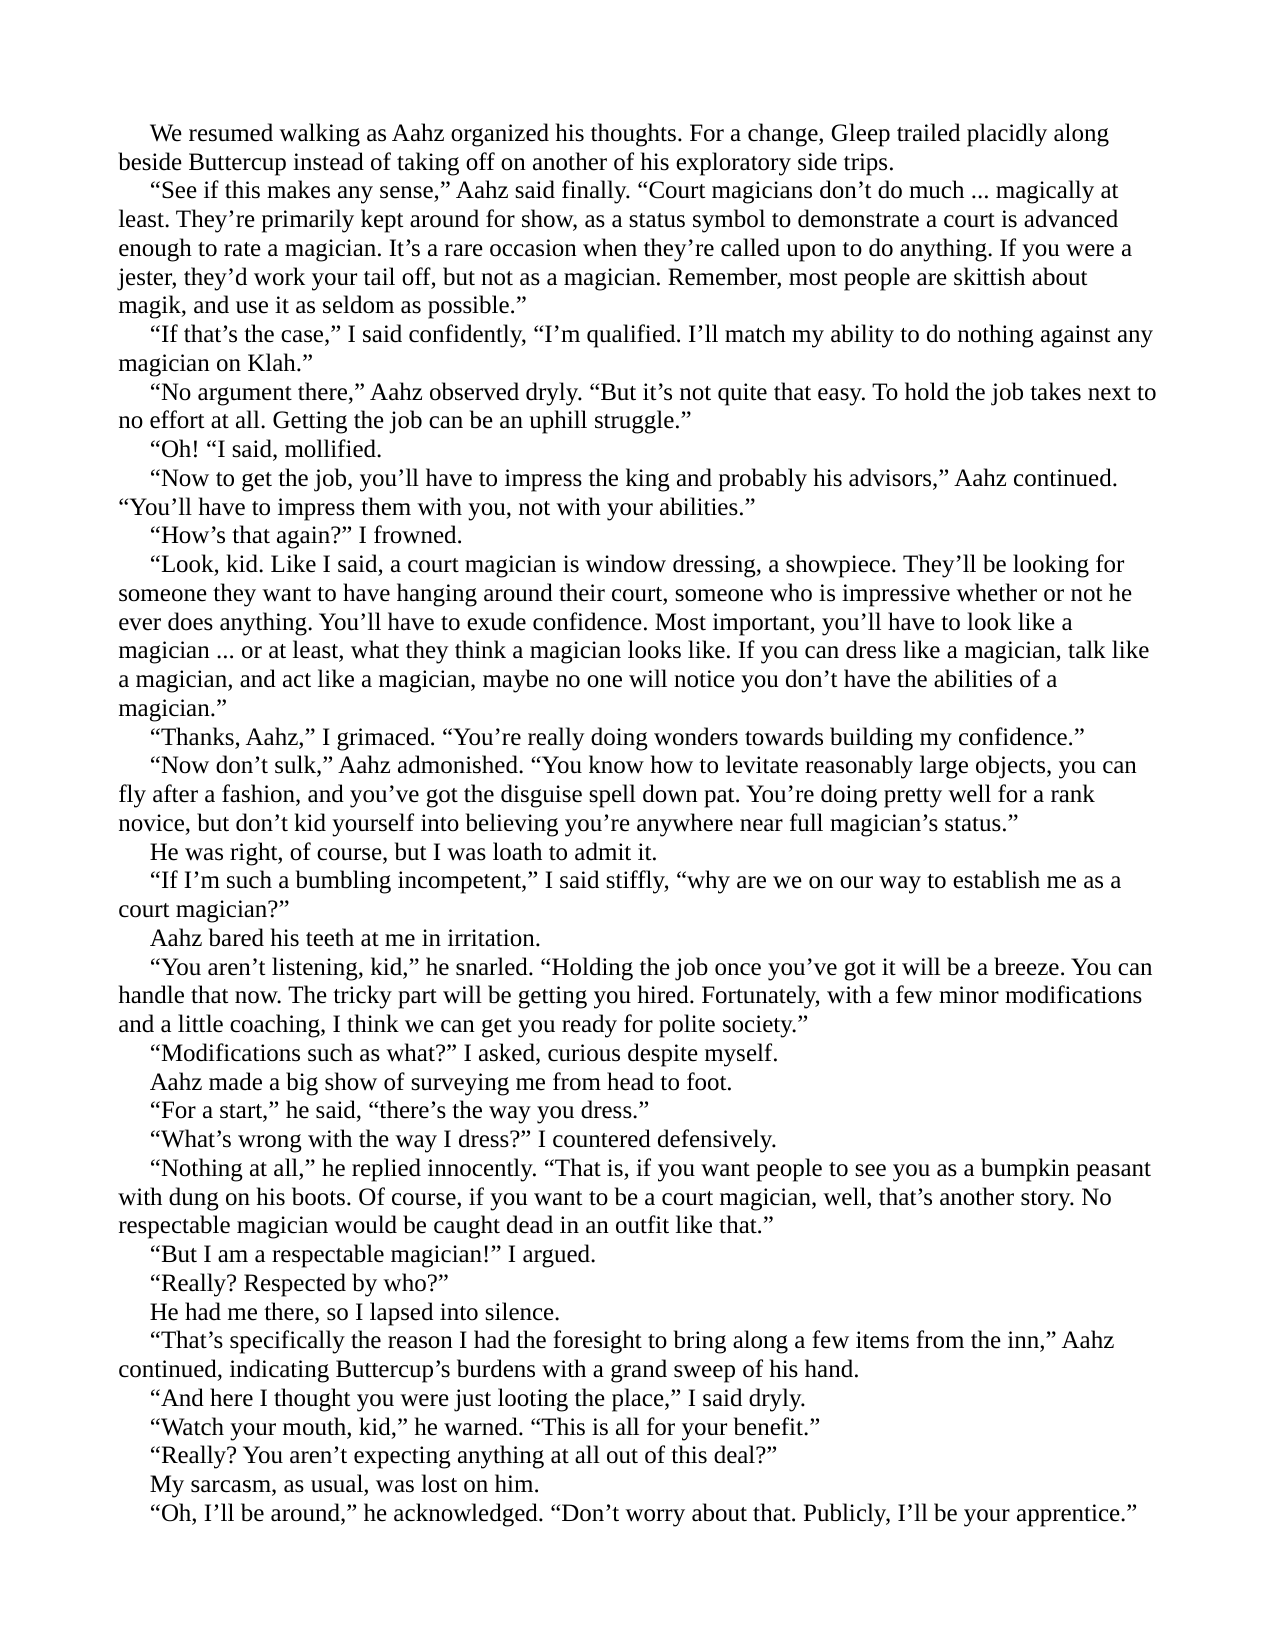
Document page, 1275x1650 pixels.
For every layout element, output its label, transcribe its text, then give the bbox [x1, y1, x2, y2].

text “Really? Respected by who?” [118, 1268, 1157, 1297]
text “Now to get the job, you’ll have to impress the king and probably his advisors,” Aahz continued. “You’ll have to impress them with you, not with your abilities.” [118, 463, 1157, 521]
text “What’s wrong with the way I dress?” I countered defensively. [118, 1124, 1157, 1153]
text We resumed walking as Aahz organized his thoughts. For a change, Gleep trailed placidly along beside Buttercup instead of taking off on another of his exploratory side trips. [118, 118, 1157, 176]
text “Nothing at all,” he replied innocently. “That is, if you want people to see you as a bumpkin peasant with dung on his boots. Of course, if you want to be a court magician, well, that’s another story. No respectable magician would be caught dead in an outfit like that.” [118, 1153, 1157, 1239]
text “And here I thought you were just looting the place,” I said dryly. [118, 1383, 1157, 1412]
text “Now don’t sulk,” Aahz admonished. “You know how to levitate reasonably large objects, you can fly after a fashion, and you’ve got the disguise spell down pat. You’re doing pretty well for a rank novice, but don’t kid yourself into believing you’re anywhere near full magician’s status.” [118, 751, 1157, 837]
text “If that’s the case,” I said confidently, “I’m qualified. I’ll match my ability to do nothing against any magician on Klah.” [118, 319, 1157, 377]
text “Thanks, Aahz,” I grimaced. “You’re really doing wonders towards building my confidence.” [118, 722, 1157, 751]
text “Really? You aren’t expecting anything at all out of this deal?” [118, 1441, 1157, 1469]
text “Look, kid. Like I said, a court magician is window dressing, a showpiece. They’ll be looking for someone they want to have hanging around their court, someone who is impressive whether or not he ever does anything. You’ll have to exude confidence. Most important, you’ll have to look like a magician ... or at least, what they think a magician looks like. If you can dress like a magician, talk like a magician, and act like a magician, maybe no one will notice you don’t have the abilities of a magician.” [118, 549, 1157, 722]
text Aahz bared his teeth at me in irritation. [118, 923, 1157, 952]
text “For a start,” he said, “there’s the way you dress.” [118, 1096, 1157, 1124]
text “Watch your mouth, kid,” he warned. “This is all for your benefit.” [118, 1412, 1157, 1441]
text “That’s specifically the reason I had the foresight to bring along a few items from the inn,” Aahz continued, indicating Buttercup’s burdens with a grand sweep of his hand. [118, 1326, 1157, 1383]
text “How’s that again?” I frowned. [118, 521, 1157, 549]
text “You aren’t listening, kid,” he snarled. “Holding the job once you’ve got it will be a breeze. You can handle that now. The tricky part will be getting you hired. Fortunately, with a few minor modifications and a little coaching, I think we can get you ready for polite society.” [118, 952, 1157, 1038]
text “Oh, I’ll be around,” he acknowledged. “Don’t worry about that. Publicly, I’ll be your apprentice.” [118, 1498, 1157, 1527]
text “Modifications such as what?” I asked, curious despite myself. [118, 1038, 1157, 1067]
text He had me there, so I lapsed into silence. [118, 1297, 1157, 1326]
text “If I’m such a bumbling incompetent,” I said stiffly, “why are we on our way to establish me as a court magician?” [118, 866, 1157, 923]
text “Oh! “I said, mollified. [118, 434, 1157, 463]
text He was right, of course, but I was loath to admit it. [118, 837, 1157, 866]
text “But I am a respectable magician!” I argued. [118, 1239, 1157, 1268]
text My sarcasm, as usual, was lost on him. [118, 1469, 1157, 1498]
text “See if this makes any sense,” Aahz said finally. “Court magicians don’t do much ... magically at least. They’re primarily kept around for show, as a status symbol to demonstrate a court is advanced enough to rate a magician. It’s a rare occasion when they’re called upon to do anything. If you were a jester, they’d work your tail off, but not as a magician. Remember, most people are skittish about magik, and use it as seldom as possible.” [118, 176, 1157, 319]
text Aahz made a big show of surveying me from head to foot. [118, 1067, 1157, 1096]
text “No argument there,” Aahz observed dryly. “But it’s not quite that easy. To hold the job takes next to no effort at all. Getting the job can be an uphill struggle.” [118, 377, 1157, 434]
